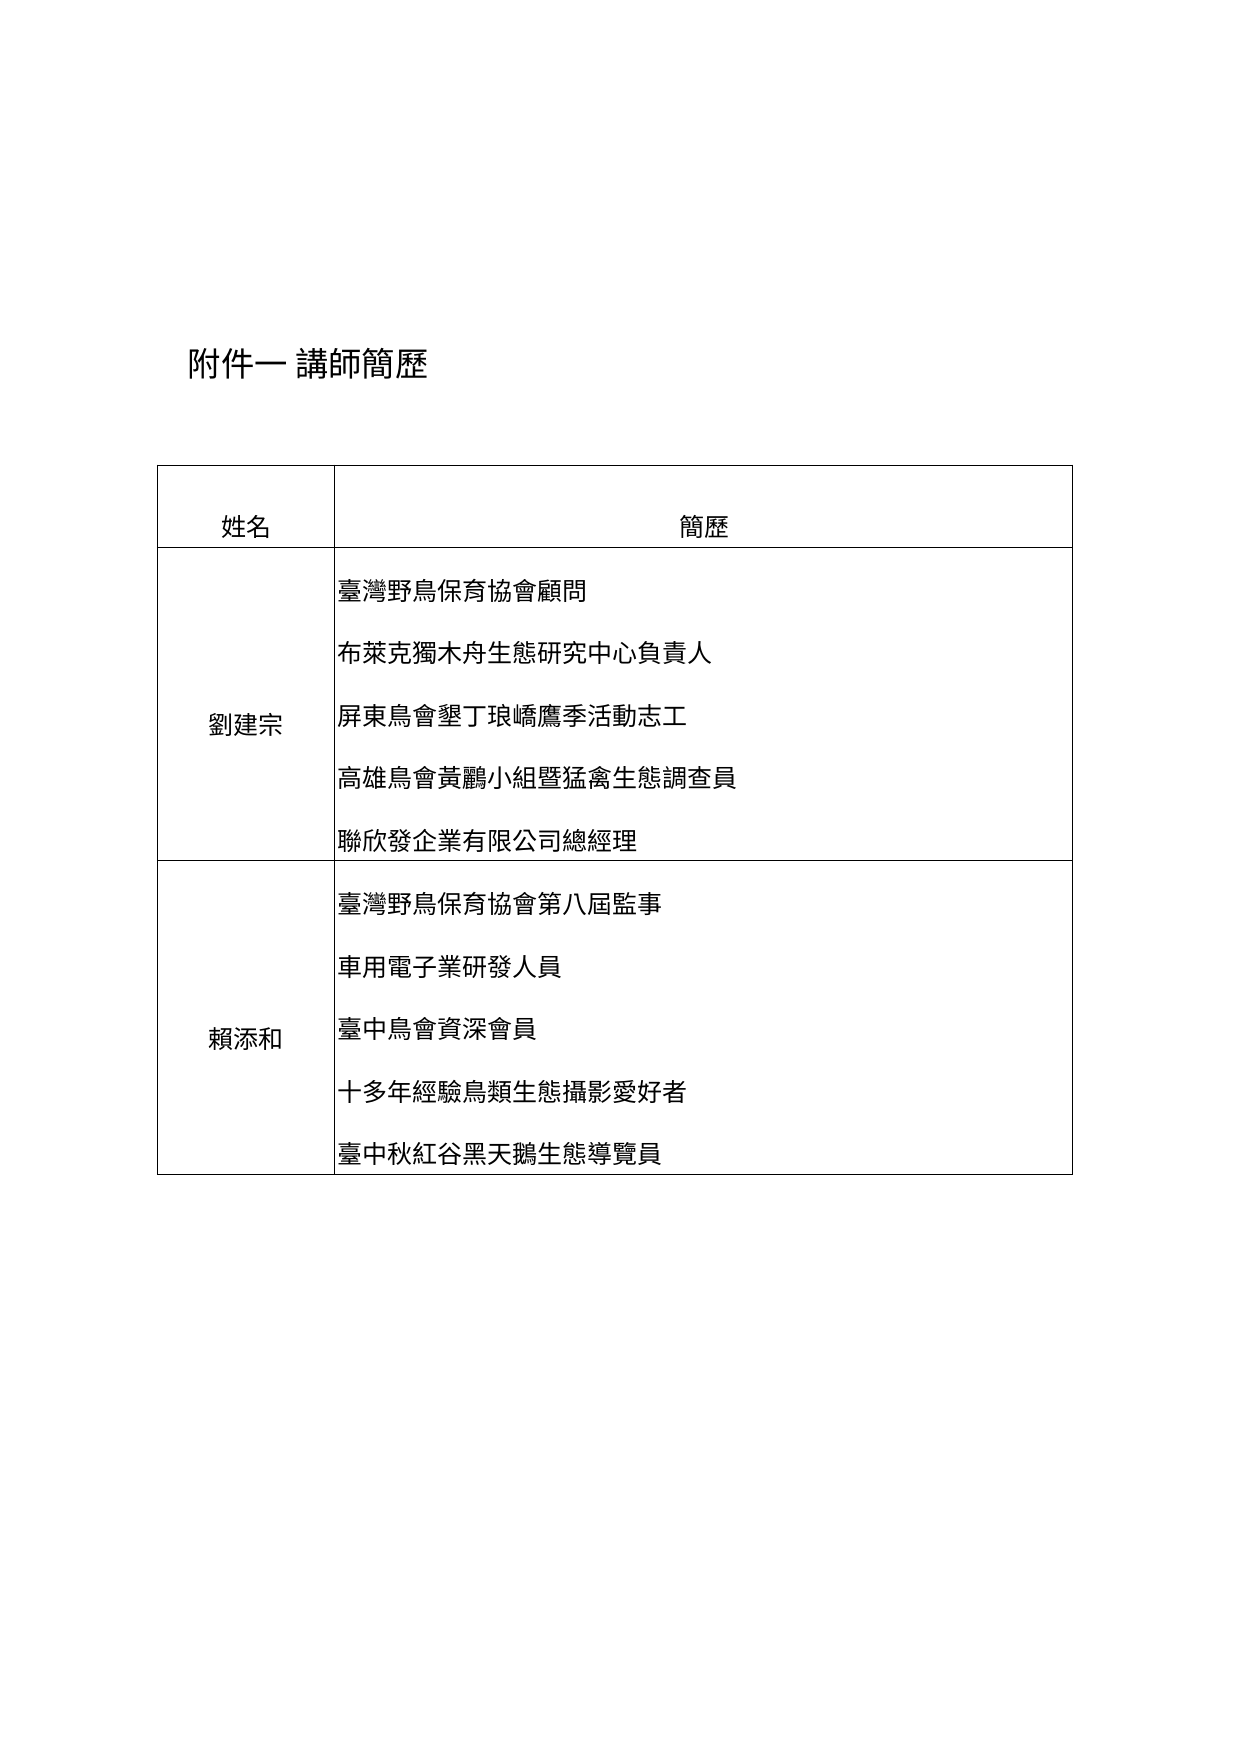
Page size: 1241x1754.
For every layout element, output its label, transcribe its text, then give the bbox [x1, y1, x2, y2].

table_header 姓名 [158, 466, 334, 547]
table_cell 臺灣野鳥保育協會顧問 布萊克獨木舟生態研究中心負責人 屏東鳥會墾丁琅嶠鷹季活動志工 高雄鳥會黃鸝小組暨猛禽生態調查員 聯欣發企業有限公司總經理 [335, 548, 1072, 860]
table_cell 賴添和 [158, 861, 334, 1174]
table_cell 臺灣野鳥保育協會第八屆監事 車用電子業研發人員 臺中鳥會資深會員 十多年經驗鳥類生態攝影愛好者 臺中秋紅谷黑天鵝生態導覽員 [335, 861, 1072, 1174]
text 附件一 講師簡歷 [187, 321, 1053, 383]
table_header 簡歷 [335, 466, 1072, 547]
table_cell 劉建宗 [158, 548, 334, 860]
